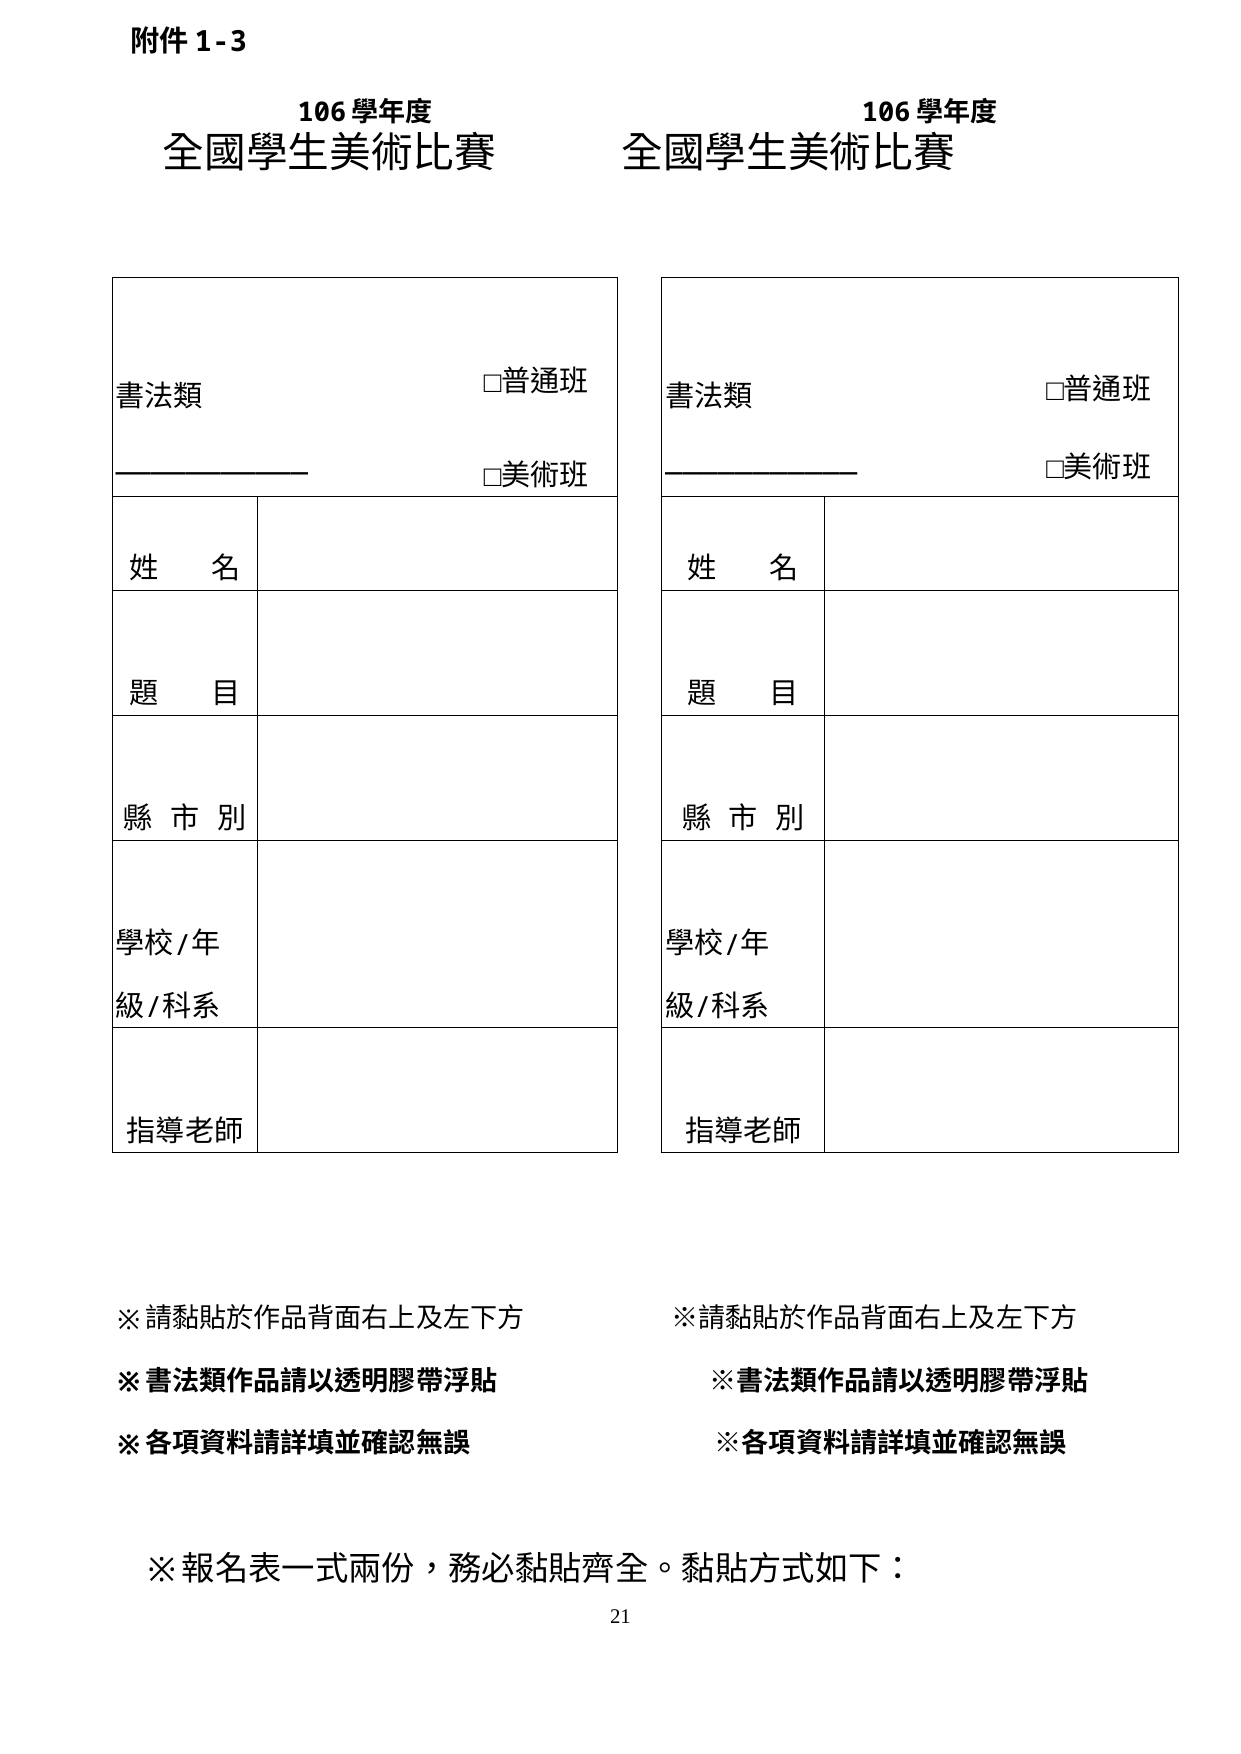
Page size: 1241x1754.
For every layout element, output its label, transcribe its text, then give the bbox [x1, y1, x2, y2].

table_cell [258, 497, 617, 589]
text ※書法類作品請以透明膠帶浮貼 ※書法類作品請以透明膠帶浮貼 [112, 1339, 1128, 1402]
table_header 書法類 ___________ [662, 278, 958, 496]
table_cell [618, 590, 661, 714]
table_cell 學校/年級/科系 [113, 841, 257, 1027]
table_cell [618, 715, 661, 839]
text ※報名表一式兩份，務必黏貼齊全。黏貼方式如下： [141, 1527, 1128, 1589]
table_header 書法類 ___________ [113, 278, 396, 496]
table_cell [258, 716, 617, 839]
table_cell [618, 840, 661, 1027]
table_cell [825, 591, 1178, 714]
text ※請黏貼於作品背面右上及左下方 ※請黏貼於作品背面右上及左下方 [112, 1277, 1128, 1339]
table_header [618, 277, 661, 496]
table_cell 姓 名 [113, 497, 257, 589]
table_cell 姓 名 [662, 497, 824, 589]
table_cell [825, 716, 1178, 839]
table_cell [825, 841, 1178, 1027]
table_cell 縣 市 別 [662, 716, 824, 839]
text ※各項資料請詳填並確認無誤 ※各項資料請詳填並確認無誤 [112, 1402, 1128, 1464]
table_header □普通班 □美術班 [959, 278, 1178, 496]
table_cell 指導老師 [113, 1028, 257, 1152]
text 全國學生美術比賽 全國學生美術比賽 [112, 129, 1128, 177]
table_cell 指導老師 [662, 1028, 824, 1152]
table_cell [258, 1028, 617, 1152]
table_cell [825, 1028, 1178, 1152]
text 106學年度 106學年度 [112, 89, 1128, 129]
table_cell 縣 市 別 [113, 716, 257, 839]
table_cell [258, 841, 617, 1027]
table_cell [825, 497, 1178, 589]
table_cell 題 目 [662, 591, 824, 714]
text [130, 59, 260, 83]
table_cell [258, 591, 617, 714]
table_header □普通班 □美術班 [396, 278, 617, 496]
table_cell [618, 496, 661, 589]
text 附件1-3 [130, 20, 260, 59]
table_cell 學校/年級/科系 [662, 841, 824, 1027]
table_cell [618, 1027, 661, 1152]
table_cell 題 目 [113, 591, 257, 714]
